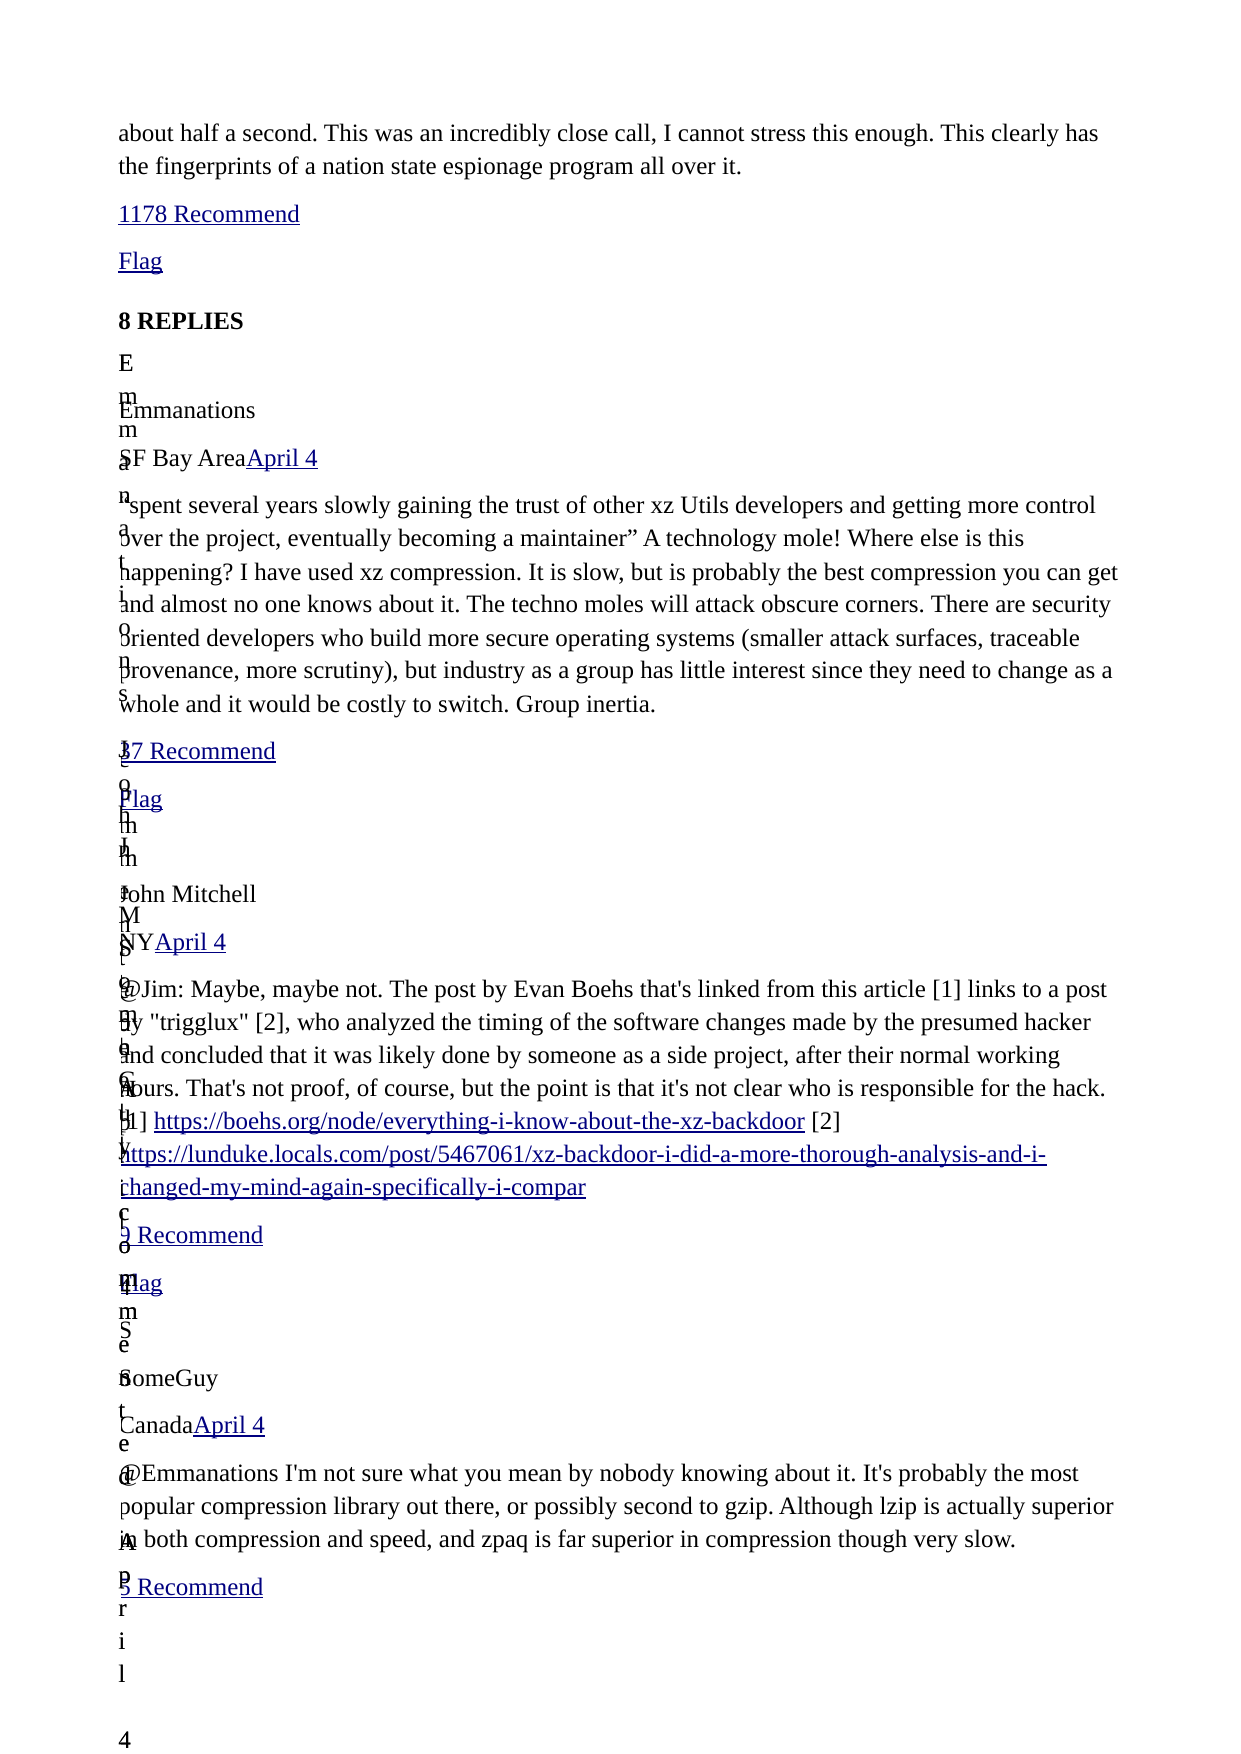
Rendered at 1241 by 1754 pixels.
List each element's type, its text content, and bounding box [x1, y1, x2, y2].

text S [121, 1315, 1122, 1344]
text Emmanations [121, 395, 1122, 424]
text CanadaApril 4 [121, 1410, 1122, 1439]
text Flag [118, 246, 1122, 275]
text 5 Recommend [121, 1572, 1122, 1600]
text @Emmanations I'm not sure what you mean by nobody knowing about it. It's probably the most popular compression library out there, or possibly second to gzip. Although lzip is actually superior in both compression and speed, and zpaq is far superior in compression though very slow. [121, 1458, 1122, 1553]
text 1178 Recommend [118, 199, 1122, 227]
text John Mitchell [121, 879, 1122, 908]
subtitle 8 REPLIES [118, 306, 1122, 335]
text J [121, 831, 1122, 860]
text Flag [122, 784, 1122, 813]
text 37 Recommend [121, 736, 1122, 765]
text 9 Recommend [122, 1220, 1122, 1249]
text NYApril 4 [121, 927, 1122, 955]
text E [121, 348, 1122, 376]
text SF Bay AreaApril 4 [121, 443, 1122, 472]
text @Jim: Maybe, maybe not. The post by Evan Boehs that's linked from this article [1] links to a post by "trigglux" [2], who analyzed the timing of the software changes made by the presumed hacker and concluded that it was likely done by someone as a side project, after their normal working hours. That's not proof, of course, but the point is that it's not clear who is responsible for the hack. [1] https://boehs.org/node/everything-i-know-about-the-xz-backdoor [2] https://lunduke.locals.com/post/5467061/xz-backdoor-i-did-a-more-thorough-analysis-and-i-changed-my-mind-again-specifically-i-compar [121, 974, 1122, 1201]
text SomeGuy [121, 1363, 1122, 1392]
text about half a second. This was an incredibly close call, I cannot stress this enough. This clearly has the fingerprints of a nation state espionage program all over it. [118, 118, 1122, 180]
text Flag [121, 1268, 1122, 1296]
text “spent several years slowly gaining the trust of other xz Utils developers and getting more control over the project, eventually becoming a maintainer” A technology mole! Where else is this happening? I have used xz compression. It is slow, but is probably the best compression you can get and almost no one knows about it. The techno moles will attack obscure corners. There are security oriented developers who build more secure operating systems (smaller attack surfaces, traceable provenance, more scrutiny), but industry as a group has little interest since they need to change as a whole and it would be costly to switch. Group inertia. [121, 491, 1122, 717]
